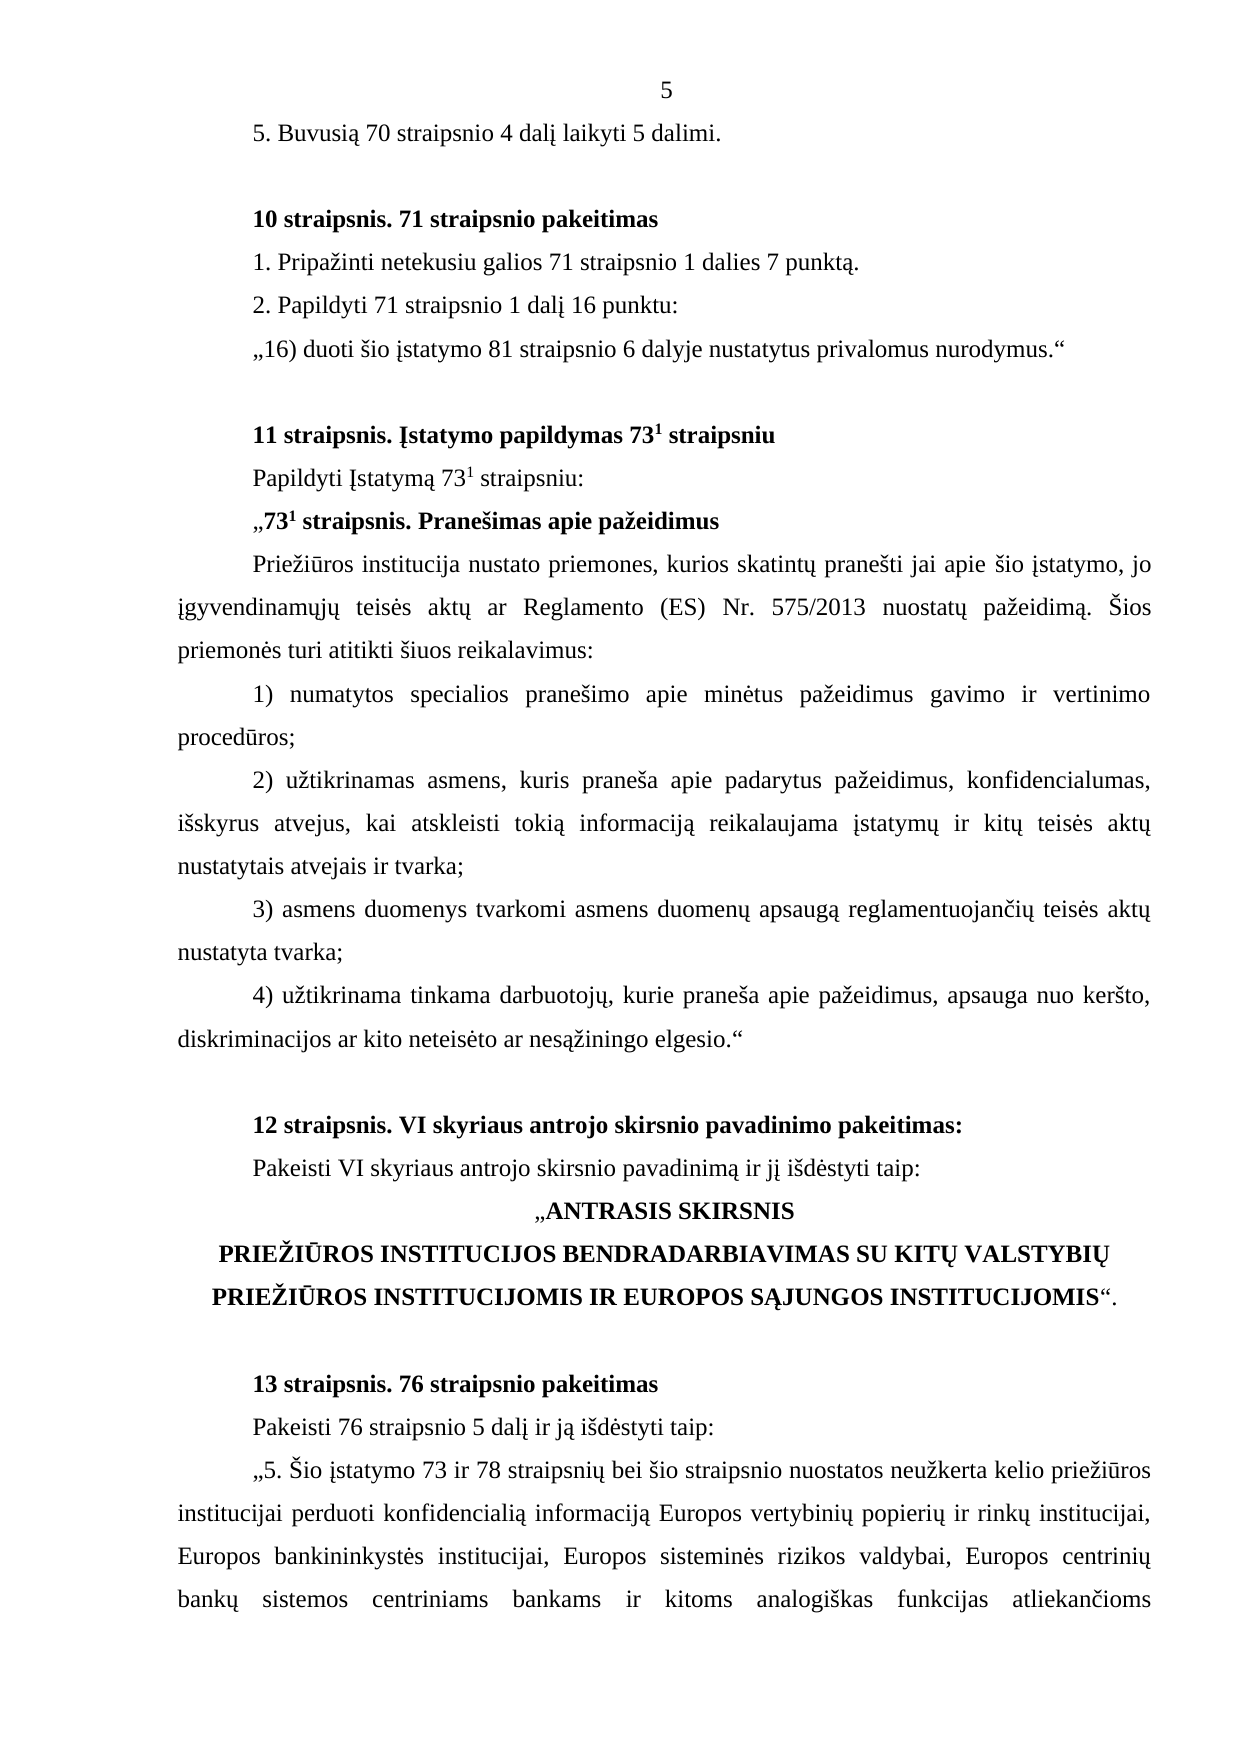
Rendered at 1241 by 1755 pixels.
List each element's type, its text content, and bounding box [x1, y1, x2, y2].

text PRIEŽIŪROS INSTITUCIJOS BENDRADARBIAVIMAS SU KITŲ VALSTYBIŲ PRIEŽIŪROS INSTITUCIJOMIS IR EUROPOS SĄJUNGOS INSTITUCIJOMIS“. [177, 1239, 1152, 1311]
text „5. Šio įstatymo 73 ir 78 straipsnių bei šio straipsnio nuostatos neužkerta kelio priežiūros institucijai perduoti konfidencialią informaciją Europos vertybinių popierių ir rinkų institucijai, Europos bankininkystės institucijai, Europos sisteminės rizikos valdybai, Europos centrinių bankų sistemos centriniams bankams ir kitoms analogiškas funkcijas atliekančioms [177, 1455, 1152, 1613]
text 1) numatytos specialios pranešimo apie minėtus pažeidimus gavimo ir vertinimo procedūros; [177, 679, 1152, 751]
text Papildyti Įstatymą 731 straipsniu: [177, 463, 1152, 492]
text Pakeisti VI skyriaus antrojo skirsnio pavadinimą ir jį išdėstyti taip: [177, 1153, 1152, 1182]
text Priežiūros institucija nustato priemones, kurios skatintų pranešti jai apie šio įstatymo, jo įgyvendinamųjų teisės aktų ar Reglamento (ES) Nr. 575/2013 nuostatų pažeidimą. Šios priemonės turi atitikti šiuos reikalavimus: [177, 549, 1152, 664]
text 13 straipsnis. 76 straipsnio pakeitimas [177, 1369, 1152, 1397]
text 1. Pripažinti netekusiu galios 71 straipsnio 1 dalies 7 punktą. [177, 247, 1152, 276]
text 2. Papildyti 71 straipsnio 1 dalį 16 punktu: [177, 291, 1152, 319]
text „ANTRASIS SKIRSNIS [177, 1196, 1152, 1225]
text „16) duoti šio įstatymo 81 straipsnio 6 dalyje nustatytus privalomus nurodymus.“ [177, 334, 1152, 362]
text Pakeisti 76 straipsnio 5 dalį ir ją išdėstyti taip: [177, 1412, 1152, 1441]
text 3) asmens duomenys tvarkomi asmens duomenų apsaugą reglamentuojančių teisės aktų nustatyta tvarka; [177, 894, 1152, 966]
text 5. Buvusią 70 straipsnio 4 dalį laikyti 5 dalimi. [177, 118, 1152, 147]
text 10 straipsnis. 71 straipsnio pakeitimas [177, 204, 1152, 233]
text 12 straipsnis. VI skyriaus antrojo skirsnio pavadinimo pakeitimas: [177, 1110, 1152, 1139]
text „731 straipsnis. Pranešimas apie pažeidimus [177, 506, 1152, 535]
text 11 straipsnis. Įstatymo papildymas 731 straipsniu [177, 420, 1152, 449]
text 2) užtikrinamas asmens, kuris praneša apie padarytus pažeidimus, konfidencialumas, išskyrus atvejus, kai atskleisti tokią informaciją reikalaujama įstatymų ir kitų teisės aktų nustatytais atvejais ir tvarka; [177, 765, 1152, 880]
text 4) užtikrinama tinkama darbuotojų, kurie praneša apie pažeidimus, apsauga nuo keršto, diskriminacijos ar kito neteisėto ar nesąžiningo elgesio.“ [177, 981, 1152, 1052]
